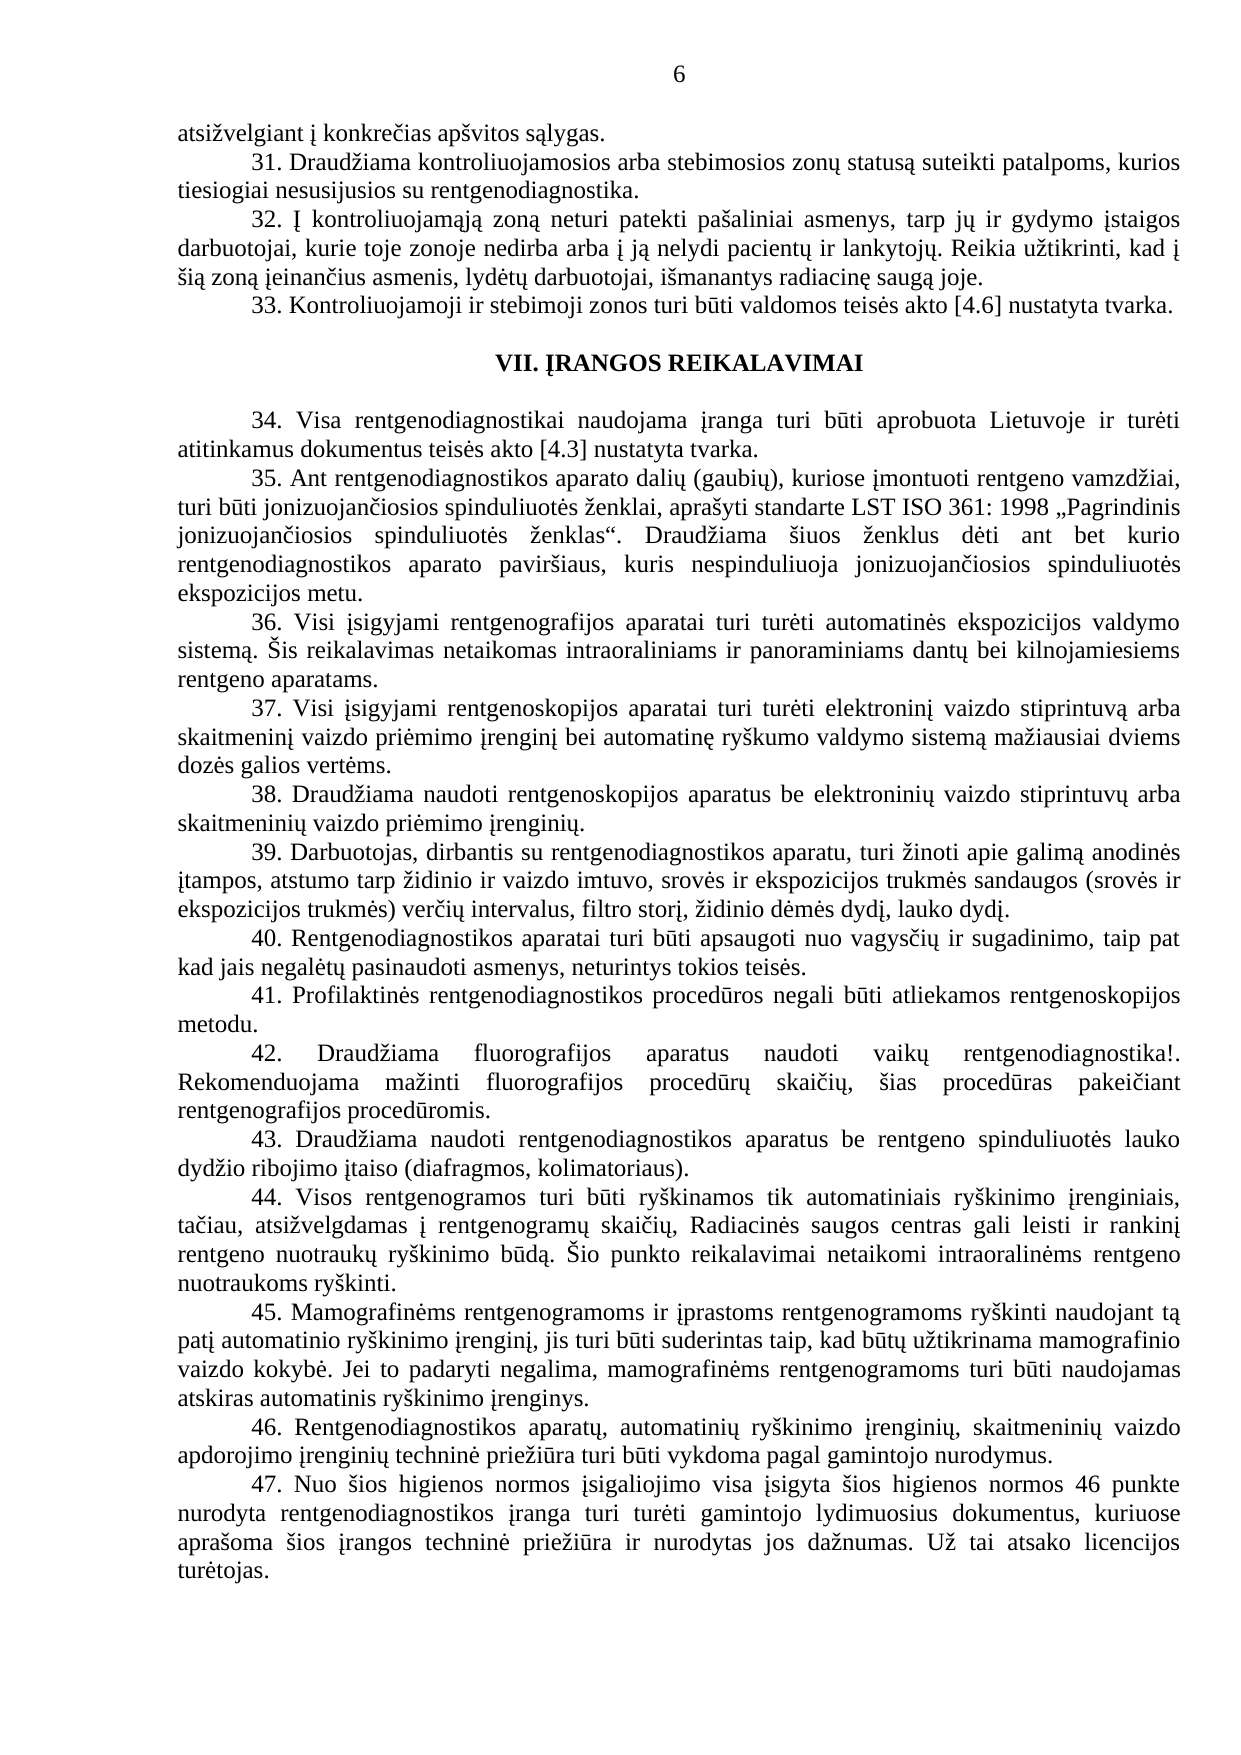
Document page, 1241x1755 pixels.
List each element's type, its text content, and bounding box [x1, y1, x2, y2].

text VII. ĮRANGOS REIKALAVIMAI [177, 348, 1181, 377]
text 33. Kontroliuojamoji ir stebimoji zonos turi būti valdomos teisės akto [4.6] nustatyta tvarka. [177, 291, 1181, 319]
text 44. Visos rentgenogramos turi būti ryškinamos tik automatiniais ryškinimo įrenginiais, tačiau, atsižvelgdamas į rentgenogramų skaičių, Radiacinės saugos centras gali leisti ir rankinį rentgeno nuotraukų ryškinimo būdą. Šio punkto reikalavimai netaikomi intraoralinėms rentgeno nuotraukoms ryškinti. [177, 1182, 1181, 1297]
text 41. Profilaktinės rentgenodiagnostikos procedūros negali būti atliekamos rentgenoskopijos metodu. [177, 981, 1181, 1038]
text 47. Nuo šios higienos normos įsigaliojimo visa įsigyta šios higienos normos 46 punkte nurodyta rentgenodiagnostikos įranga turi turėti gamintojo lydimuosius dokumentus, kuriuose aprašoma šios įrangos techninė priežiūra ir nurodytas jos dažnumas. Už tai atsako licencijos turėtojas. [177, 1469, 1181, 1584]
text 40. Rentgenodiagnostikos aparatai turi būti apsaugoti nuo vagysčių ir sugadinimo, taip pat kad jais negalėtų pasinaudoti asmenys, neturintys tokios teisės. [177, 923, 1181, 981]
text 45. Mamografinėms rentgenogramoms ir įprastoms rentgenogramoms ryškinti naudojant tą patį automatinio ryškinimo įrenginį, jis turi būti suderintas taip, kad būtų užtikrinama mamografinio vaizdo kokybė. Jei to padaryti negalima, mamografinėms rentgenogramoms turi būti naudojamas atskiras automatinis ryškinimo įrenginys. [177, 1297, 1181, 1412]
text 35. Ant rentgenodiagnostikos aparato dalių (gaubių), kuriose įmontuoti rentgeno vamzdžiai, turi būti jonizuojančiosios spinduliuotės ženklai, aprašyti standarte LST ISO 361: 1998 „Pagrindinis jonizuojančiosios spinduliuotės ženklas“. Draudžiama šiuos ženklus dėti ant bet kurio rentgenodiagnostikos aparato paviršiaus, kuris nespinduliuoja jonizuojančiosios spinduliuotės ekspozicijos metu. [177, 463, 1181, 607]
text 36. Visi įsigyjami rentgenografijos aparatai turi turėti automatinės ekspozicijos valdymo sistemą. Šis reikalavimas netaikomas intraoraliniams ir panoraminiams dantų bei kilnojamiesiems rentgeno aparatams. [177, 607, 1181, 693]
text 38. Draudžiama naudoti rentgenoskopijos aparatus be elektroninių vaizdo stiprintuvų arba skaitmeninių vaizdo priėmimo įrenginių. [177, 779, 1181, 837]
text 42. Draudžiama fluorografijos aparatus naudoti vaikų rentgenodiagnostika!. Rekomenduojama mažinti fluorografijos procedūrų skaičių, šias procedūras pakeičiant rentgenografijos procedūromis. [177, 1038, 1181, 1124]
text 43. Draudžiama naudoti rentgenodiagnostikos aparatus be rentgeno spinduliuotės lauko dydžio ribojimo įtaiso (diafragmos, kolimatoriaus). [177, 1124, 1181, 1182]
text 34. Visa rentgenodiagnostikai naudojama įranga turi būti aprobuota Lietuvoje ir turėti atitinkamus dokumentus teisės akto [4.3] nustatyta tvarka. [177, 406, 1181, 463]
text atsižvelgiant į konkrečias apšvitos sąlygas. [177, 118, 1181, 147]
text 46. Rentgenodiagnostikos aparatų, automatinių ryškinimo įrenginių, skaitmeninių vaizdo apdorojimo įrenginių techninė priežiūra turi būti vykdoma pagal gamintojo nurodymus. [177, 1412, 1181, 1469]
text 37. Visi įsigyjami rentgenoskopijos aparatai turi turėti elektroninį vaizdo stiprintuvą arba skaitmeninį vaizdo priėmimo įrenginį bei automatinę ryškumo valdymo sistemą mažiausiai dviems dozės galios vertėms. [177, 693, 1181, 779]
text 31. Draudžiama kontroliuojamosios arba stebimosios zonų statusą suteikti patalpoms, kurios tiesiogiai nesusijusios su rentgenodiagnostika. [177, 147, 1181, 204]
text 32. Į kontroliuojamąją zoną neturi patekti pašaliniai asmenys, tarp jų ir gydymo įstaigos darbuotojai, kurie toje zonoje nedirba arba į ją nelydi pacientų ir lankytojų. Reikia užtikrinti, kad į šią zoną įeinančius asmenis, lydėtų darbuotojai, išmanantys radiacinę saugą joje. [177, 204, 1181, 291]
text 39. Darbuotojas, dirbantis su rentgenodiagnostikos aparatu, turi žinoti apie galimą anodinės įtampos, atstumo tarp židinio ir vaizdo imtuvo, srovės ir ekspozicijos trukmės sandaugos (srovės ir ekspozicijos trukmės) verčių intervalus, filtro storį, židinio dėmės dydį, lauko dydį. [177, 837, 1181, 923]
